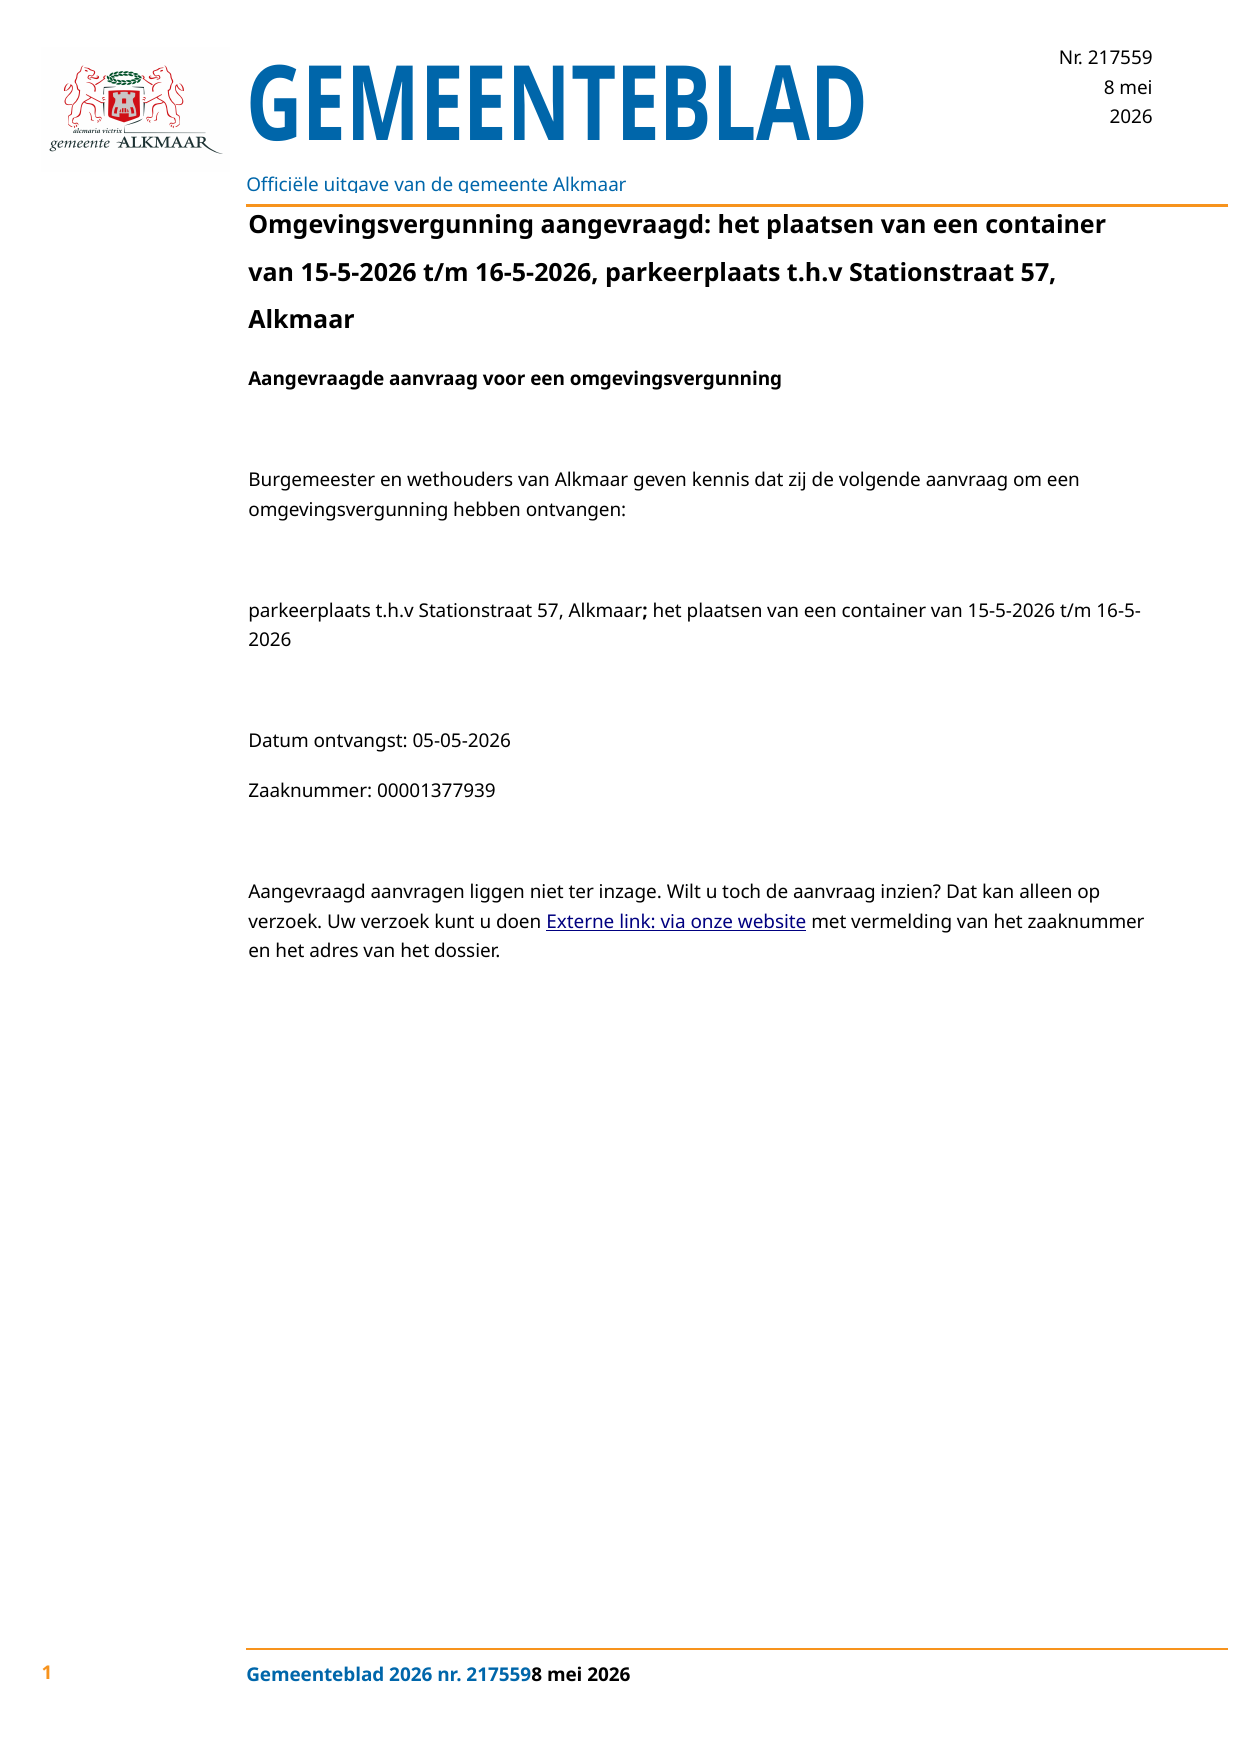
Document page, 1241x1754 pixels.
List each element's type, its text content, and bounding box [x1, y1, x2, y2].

text Aangevraagde aanvraag voor een omgevingsvergunning [248, 366, 1152, 391]
text Datum ontvangst: 05-05-2026 [248, 727, 1152, 753]
text parkeerplaats t.h.v Stationstraat 57, Alkmaar; het plaatsen van een container van 15-5-2026 t/m 16-5-2026 [248, 597, 1152, 652]
picture [41, 47, 231, 172]
text Omgevingsvergunning aangevraagd: het plaatsen van een container van 15-5-2026 t/m 16-5-2026, parkeerplaats t.h.v Stationstraat 57, Alkmaar [248, 207, 1152, 336]
text Aangevraagd aanvragen liggen niet ter inzage. Wilt u toch de aanvraag inzien? Dat kan alleen op verzoek. Uw verzoek kunt u doen Externe link: via onze website met vermelding van het zaaknummer en het adres van het dossier. [248, 878, 1152, 963]
text Burgemeester en wethouders van Alkmaar geven kennis dat zij de volgende aanvraag om een omgevingsvergunning hebben ontvangen: [248, 466, 1152, 522]
text Zaaknummer: 00001377939 [248, 778, 1152, 803]
